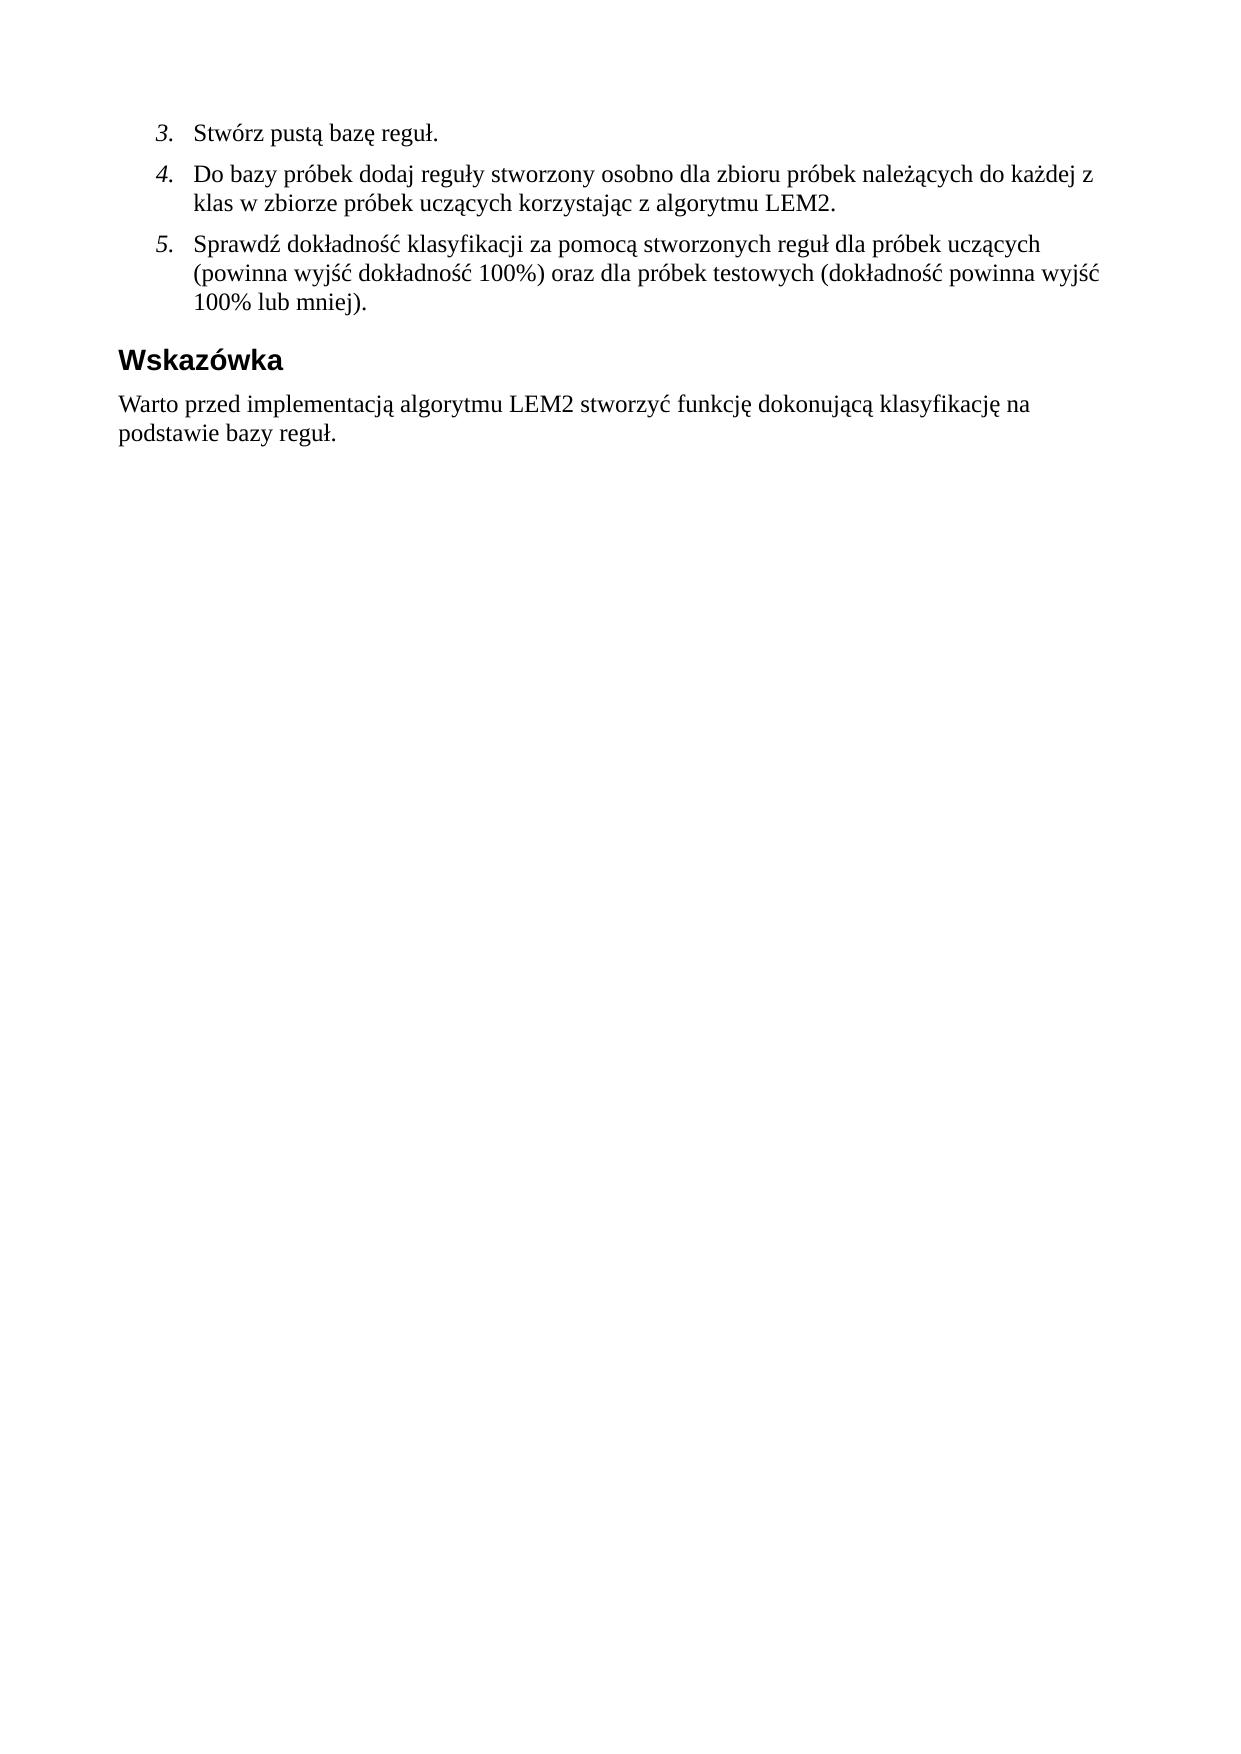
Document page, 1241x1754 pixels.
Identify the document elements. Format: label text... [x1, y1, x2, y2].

list Sprawdź dokładność klasyfikacji za pomocą stworzonych reguł dla próbek uczących (powinna wyjść dokładność 100%) oraz dla próbek testowych (dokładność powinna wyjść 100% lub mniej). [156, 229, 1122, 316]
list Stwórz pustą bazę reguł. [156, 118, 1122, 147]
list Do bazy próbek dodaj reguły stworzony osobno dla zbioru próbek należących do każdej z klas w zbiorze próbek uczących korzystając z algorytmu LEM2. [156, 159, 1122, 217]
text Warto przed implementacją algorytmu LEM2 stworzyć funkcję dokonującą klasyfikację na podstawie bazy reguł. [118, 389, 1122, 446]
subtitle Wskazówka [118, 343, 1122, 376]
